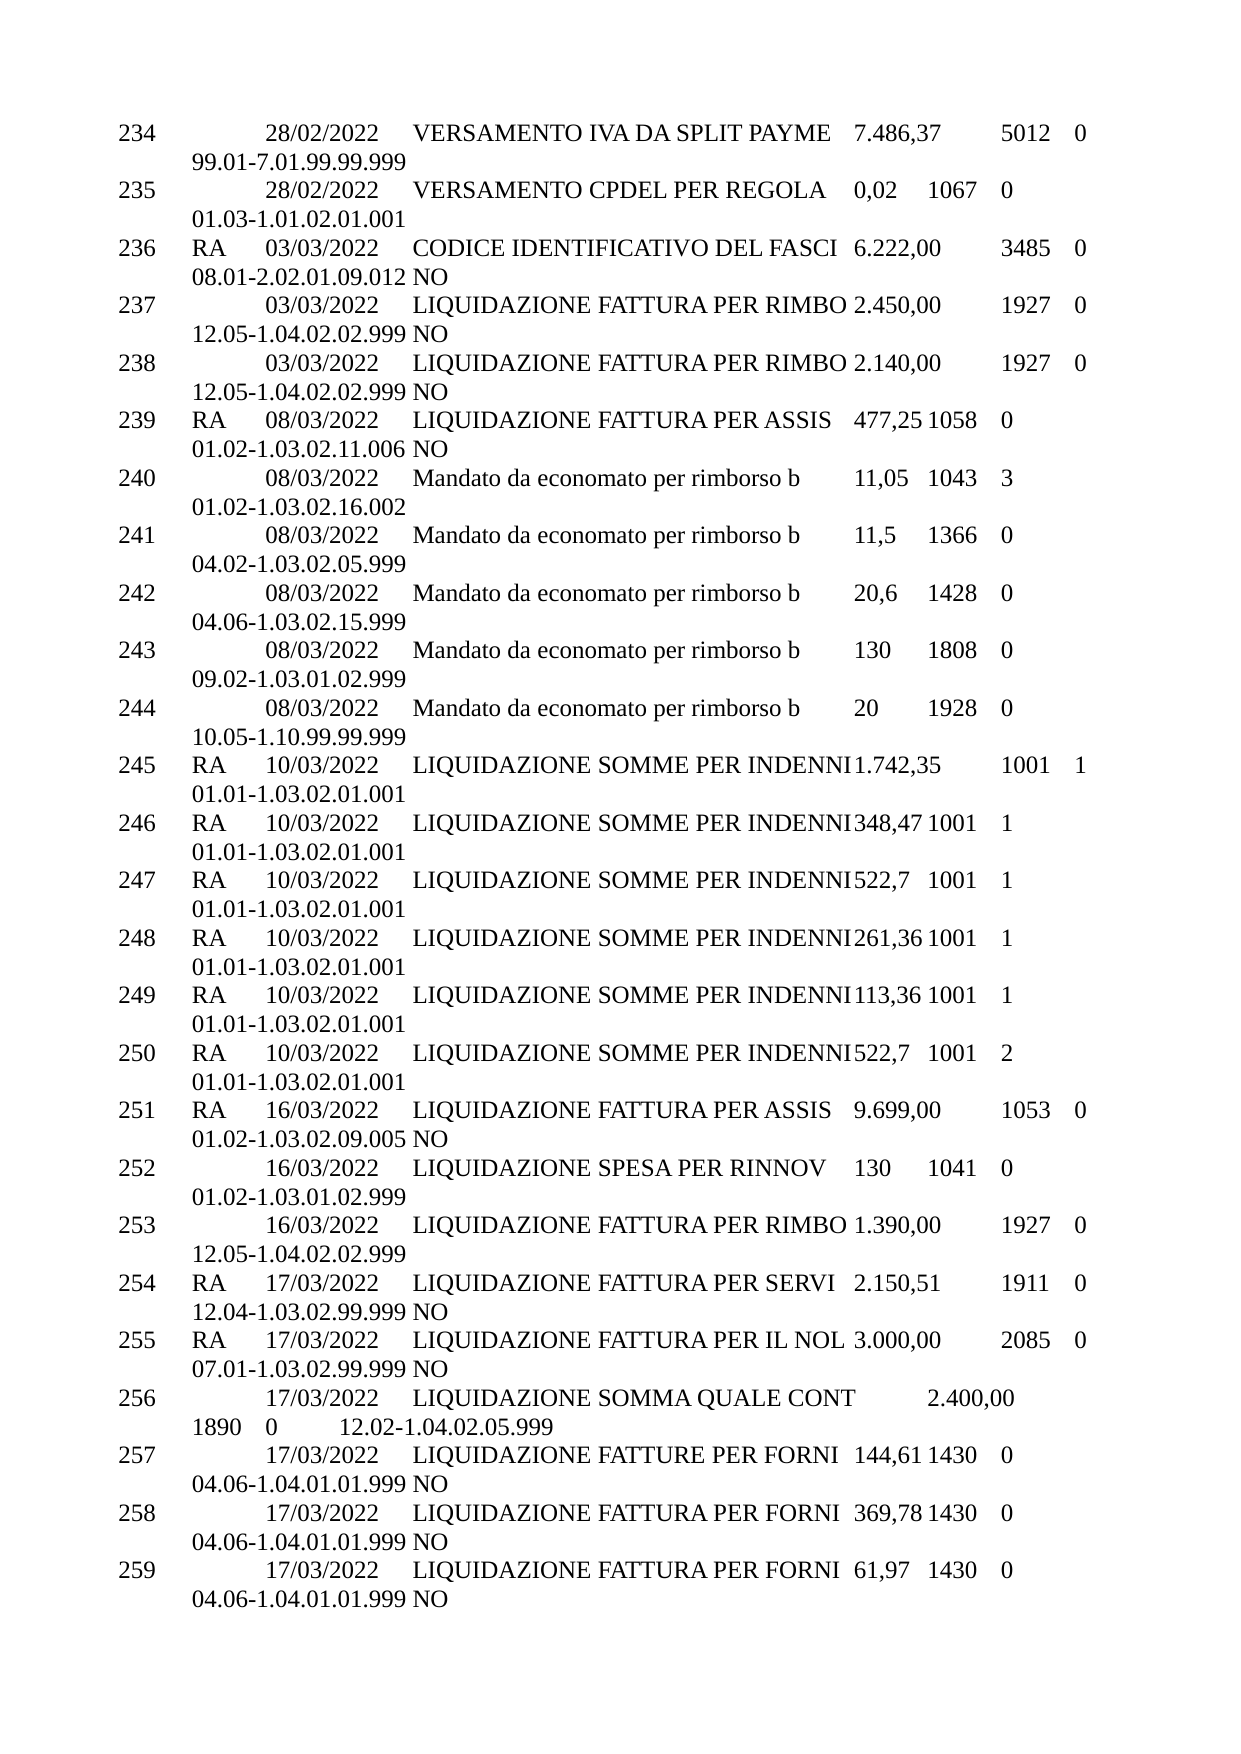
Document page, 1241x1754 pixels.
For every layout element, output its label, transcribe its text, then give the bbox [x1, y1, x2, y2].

text 253 16/03/2022 LIQUIDAZIONE FATTURA PER RIMBO 1.390,00 1927 0 12.05-1.04.02.02.999 [118, 1211, 1122, 1268]
text 259 17/03/2022 LIQUIDAZIONE FATTURA PER FORNI 61,97 1430 0 04.06-1.04.01.01.999 NO [118, 1556, 1122, 1613]
text 246 RA 10/03/2022 LIQUIDAZIONE SOMME PER INDENNI 348,47 1001 1 01.01-1.03.02.01.001 [118, 808, 1122, 866]
text 239 RA 08/03/2022 LIQUIDAZIONE FATTURA PER ASSIS 477,25 1058 0 01.02-1.03.02.11.006 NO [118, 406, 1122, 463]
text 242 08/03/2022 Mandato da economato per rimborso b 20,6 1428 0 04.06-1.03.02.15.999 [118, 578, 1122, 636]
text 236 RA 03/03/2022 CODICE IDENTIFICATIVO DEL FASCI 6.222,00 3485 0 08.01-2.02.01.09.012 NO [118, 233, 1122, 291]
text 237 03/03/2022 LIQUIDAZIONE FATTURA PER RIMBO 2.450,00 1927 0 12.05-1.04.02.02.999 NO [118, 291, 1122, 348]
text 257 17/03/2022 LIQUIDAZIONE FATTURE PER FORNI 144,61 1430 0 04.06-1.04.01.01.999 NO [118, 1441, 1122, 1498]
text 251 RA 16/03/2022 LIQUIDAZIONE FATTURA PER ASSIS 9.699,00 1053 0 01.02-1.03.02.09.005 NO [118, 1096, 1122, 1153]
text 255 RA 17/03/2022 LIQUIDAZIONE FATTURA PER IL NOL 3.000,00 2085 0 07.01-1.03.02.99.999 NO [118, 1326, 1122, 1383]
text 235 28/02/2022 VERSAMENTO CPDEL PER REGOLA 0,02 1067 0 01.03-1.01.02.01.001 [118, 176, 1122, 233]
text 249 RA 10/03/2022 LIQUIDAZIONE SOMME PER INDENNI 113,36 1001 1 01.01-1.03.02.01.001 [118, 981, 1122, 1038]
text 254 RA 17/03/2022 LIQUIDAZIONE FATTURA PER SERVI 2.150,51 1911 0 12.04-1.03.02.99.999 NO [118, 1268, 1122, 1326]
text 250 RA 10/03/2022 LIQUIDAZIONE SOMME PER INDENNI 522,7 1001 2 01.01-1.03.02.01.001 [118, 1038, 1122, 1096]
text 244 08/03/2022 Mandato da economato per rimborso b 20 1928 0 10.05-1.10.99.99.999 [118, 693, 1122, 751]
text 258 17/03/2022 LIQUIDAZIONE FATTURA PER FORNI 369,78 1430 0 04.06-1.04.01.01.999 NO [118, 1498, 1122, 1556]
text 238 03/03/2022 LIQUIDAZIONE FATTURA PER RIMBO 2.140,00 1927 0 12.05-1.04.02.02.999 NO [118, 348, 1122, 406]
text 234 28/02/2022 VERSAMENTO IVA DA SPLIT PAYME 7.486,37 5012 0 99.01-7.01.99.99.999 [118, 118, 1122, 176]
text 243 08/03/2022 Mandato da economato per rimborso b 130 1808 0 09.02-1.03.01.02.999 [118, 636, 1122, 693]
text 245 RA 10/03/2022 LIQUIDAZIONE SOMME PER INDENNI 1.742,35 1001 1 01.01-1.03.02.01.001 [118, 751, 1122, 808]
text 256 17/03/2022 LIQUIDAZIONE SOMMA QUALE CONT 2.400,00 1890 0 12.02-1.04.02.05.999 [118, 1383, 1122, 1441]
text 247 RA 10/03/2022 LIQUIDAZIONE SOMME PER INDENNI 522,7 1001 1 01.01-1.03.02.01.001 [118, 866, 1122, 923]
text 248 RA 10/03/2022 LIQUIDAZIONE SOMME PER INDENNI 261,36 1001 1 01.01-1.03.02.01.001 [118, 923, 1122, 981]
text 240 08/03/2022 Mandato da economato per rimborso b 11,05 1043 3 01.02-1.03.02.16.002 [118, 463, 1122, 521]
text 252 16/03/2022 LIQUIDAZIONE SPESA PER RINNOV 130 1041 0 01.02-1.03.01.02.999 [118, 1153, 1122, 1211]
text 241 08/03/2022 Mandato da economato per rimborso b 11,5 1366 0 04.02-1.03.02.05.999 [118, 521, 1122, 578]
